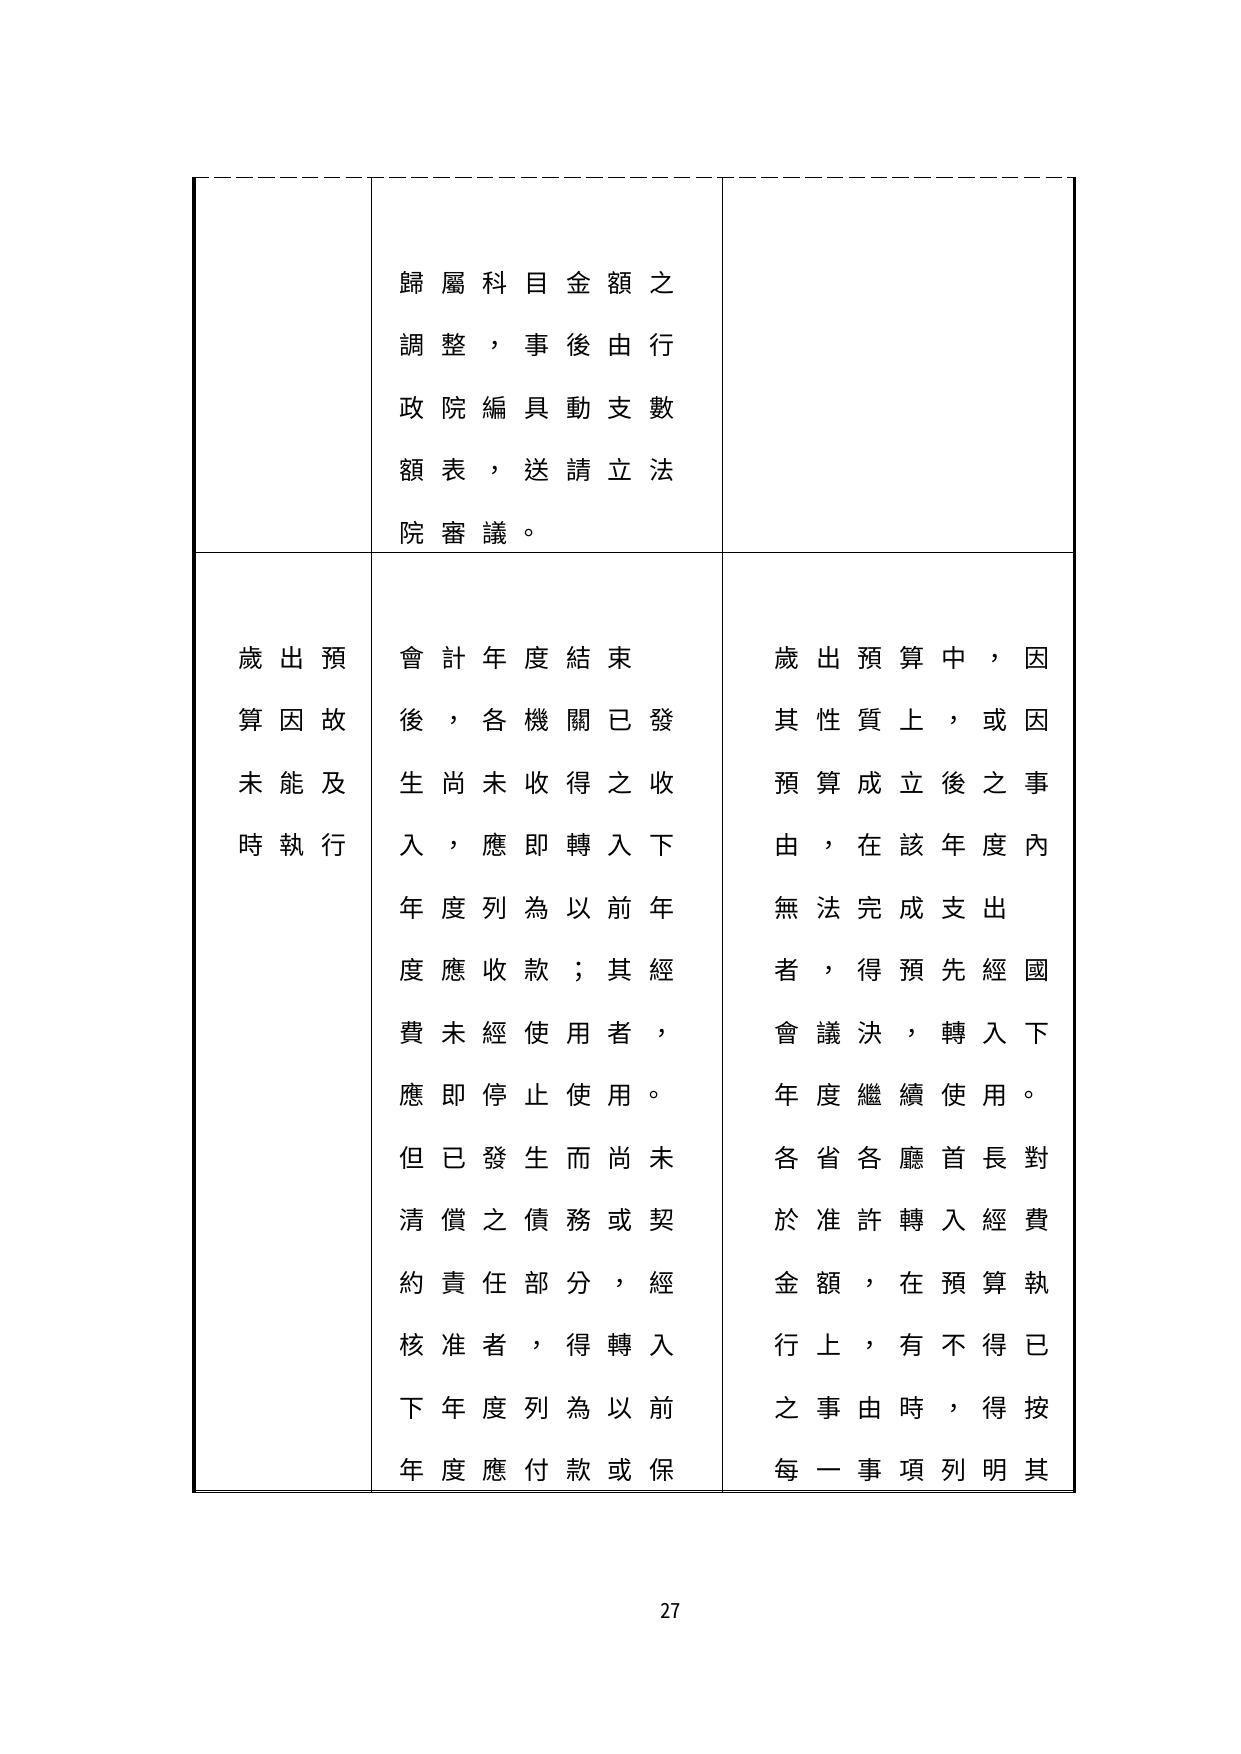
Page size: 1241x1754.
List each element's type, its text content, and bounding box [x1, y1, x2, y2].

table_cell [723, 177, 1073, 552]
table_cell 歸屬科目金額之調整，事後由行政院編具動支數額表，送請立法院審議。 [372, 177, 722, 552]
table_cell [196, 177, 371, 552]
table_cell 會計年度結束後，各機關已發生尚未收得之收入，應即轉入下年度列為以前年度應收款；其經費未經使用者，應即停止使用。但已發生而尚未清償之債務或契約責任部分，經核准者，得轉入下年度列為以前年度應付款或保 [372, 553, 722, 1490]
table_cell 歲出預算因故未能及時執行 [196, 553, 371, 1490]
table_cell 歲出預算中，因其性質上，或因預算成立後之事由，在該年度內無法完成支出者，得預先經國會議決，轉入下年度繼續使用。 各省各廳首長對於准許轉入經費金額，在預算執行上，有不得已之事由時，得按每一事項列明其 [723, 553, 1073, 1490]
